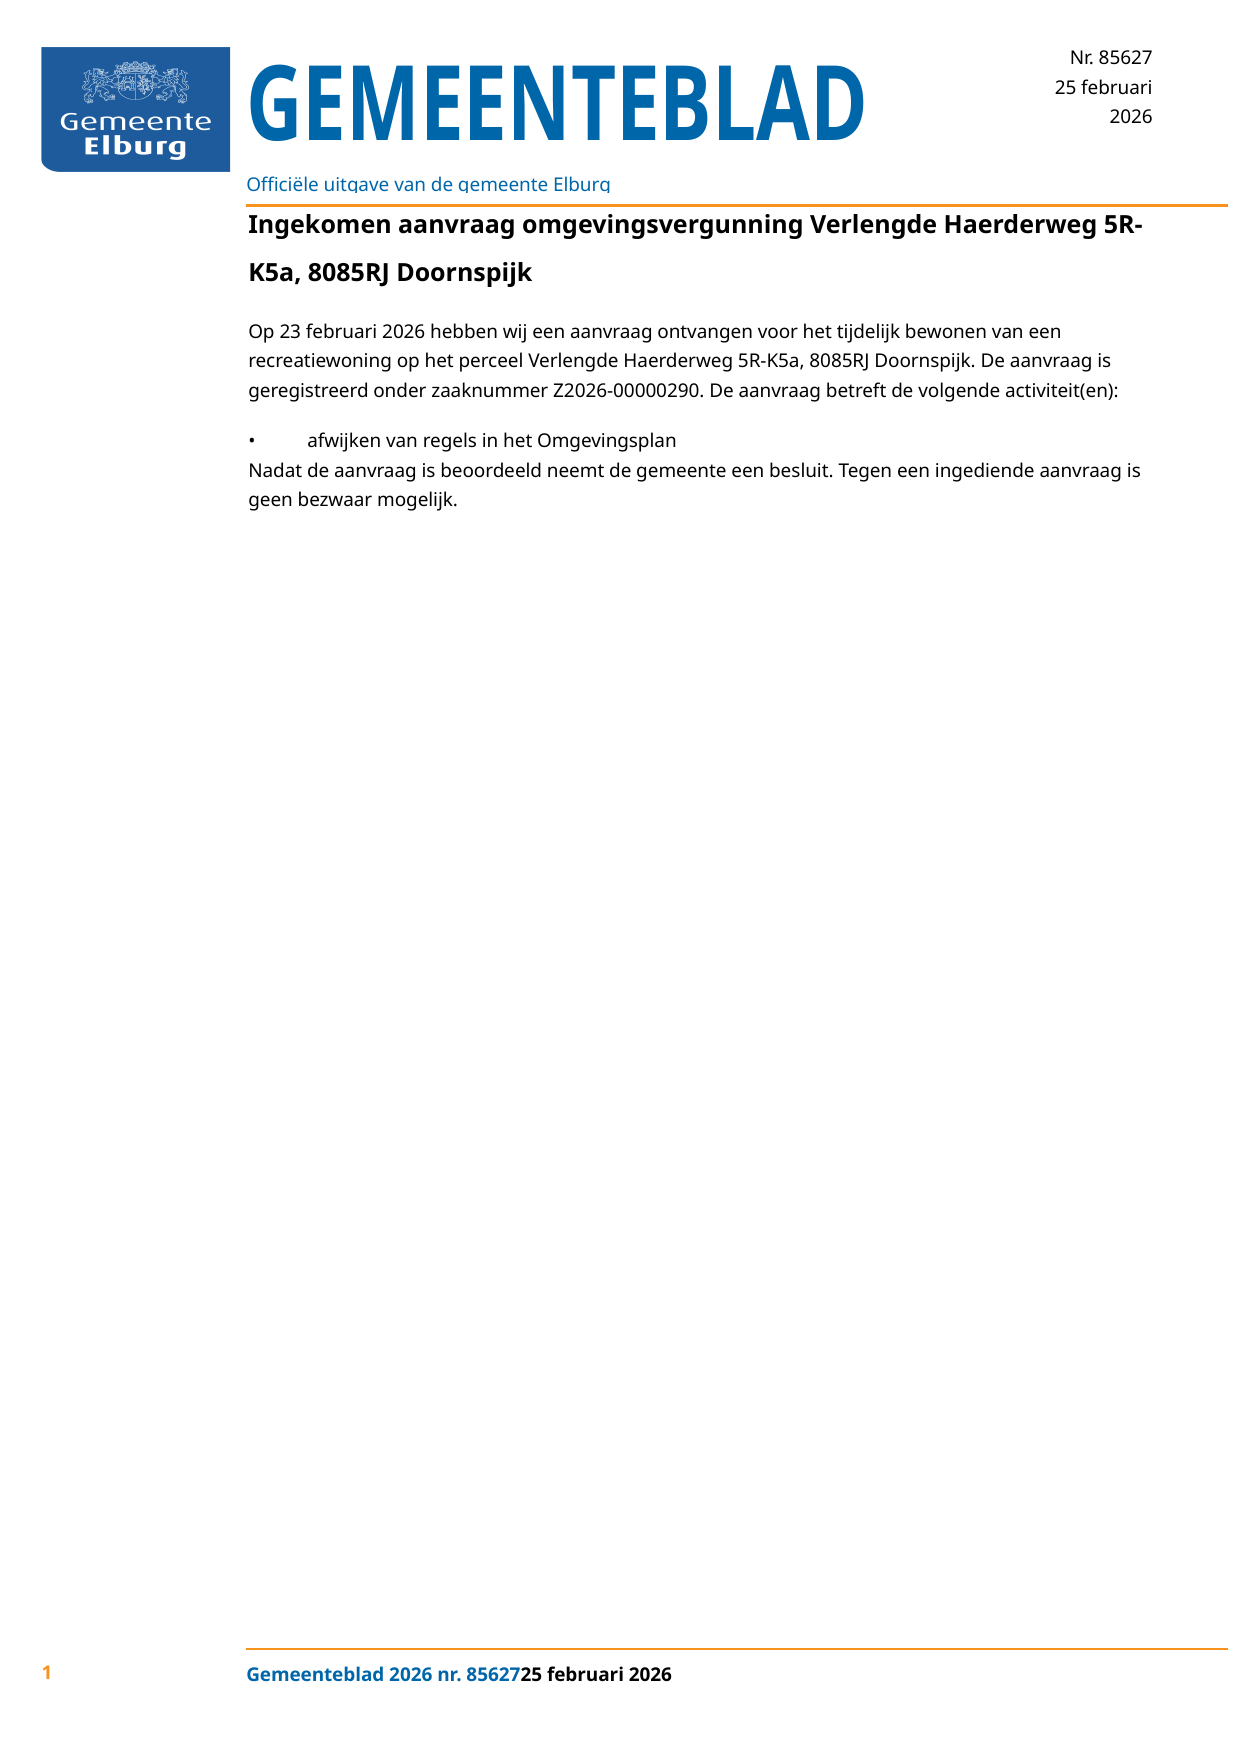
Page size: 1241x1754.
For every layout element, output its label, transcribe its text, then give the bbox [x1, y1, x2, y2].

text Ingekomen aanvraag omgevingsvergunning Verlengde Haerderweg 5R-K5a, 8085RJ Doornspijk [248, 207, 1152, 288]
text Op 23 februari 2026 hebben wij een aanvraag ontvangen voor het tijdelijk bewonen van een recreatiewoning op het perceel Verlengde Haerderweg 5R-K5a, 8085RJ Doornspijk. De aanvraag is geregistreerd onder zaaknummer Z2026-00000290. De aanvraag betreft de volgende activiteit(en): [248, 318, 1152, 403]
text Nadat de aanvraag is beoordeeld neemt de gemeente een besluit. Tegen een ingediende aanvraag is geen bezwaar mogelijk. [248, 457, 1152, 512]
picture [41, 47, 231, 172]
list afwijken van regels in het Omgevingsplan [248, 427, 1152, 453]
